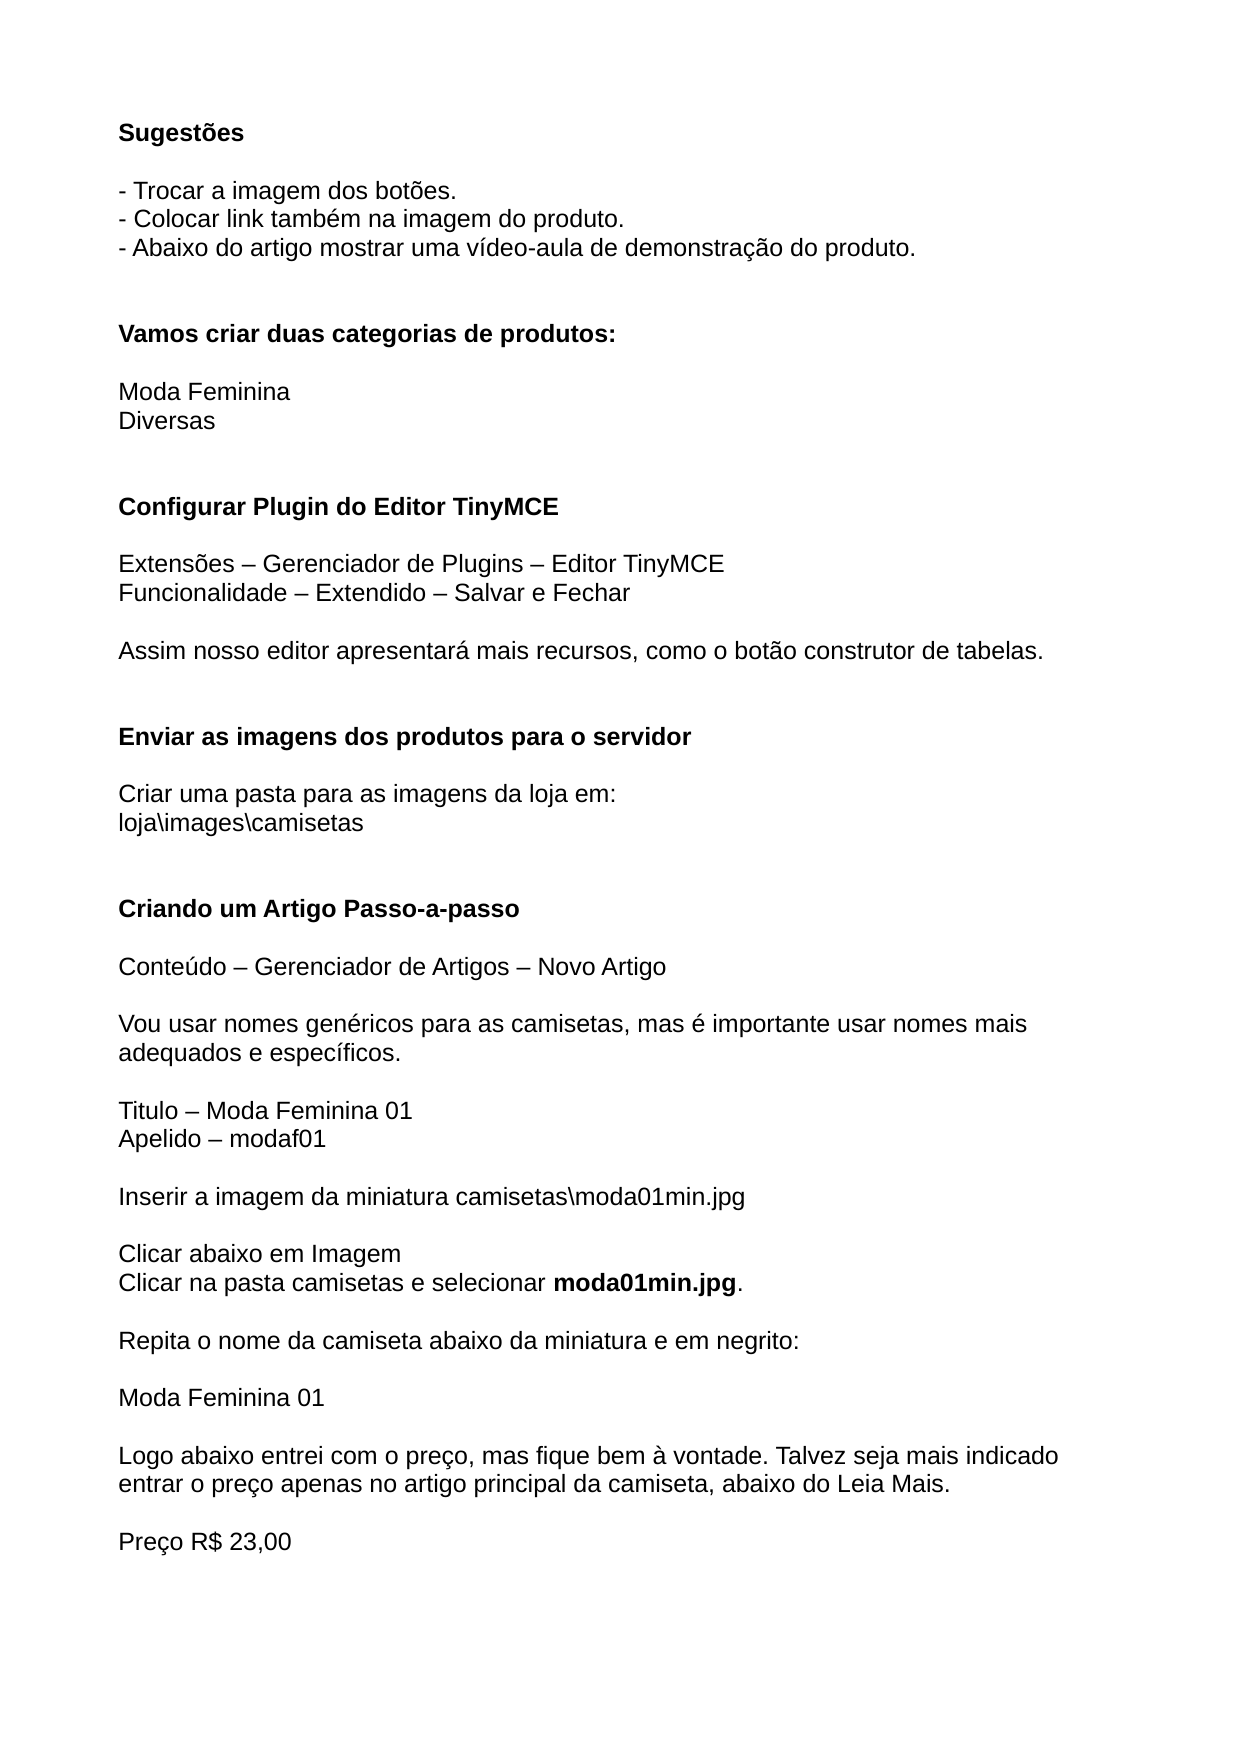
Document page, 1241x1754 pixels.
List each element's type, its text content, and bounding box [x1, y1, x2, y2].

text Clicar abaixo em Imagem [118, 1239, 1122, 1268]
text loja\images\camisetas [118, 808, 1122, 837]
text Sugestões - Trocar a imagem dos botões. - Colocar link também na imagem do produto. - Abaixo do artigo mostrar uma vídeo-aula de demonstração do produto. [118, 118, 1122, 291]
text Funcionalidade – Extendido – Salvar e Fechar [118, 578, 1122, 607]
text Extensões – Gerenciador de Plugins – Editor TinyMCE [118, 549, 1122, 578]
text Vamos criar duas categorias de produtos: Moda Feminina Diversas [118, 319, 1122, 463]
text Enviar as imagens dos produtos para o servidor [118, 722, 1122, 751]
text Conteúdo – Gerenciador de Artigos – Novo Artigo [118, 952, 1122, 981]
text Configurar Plugin do Editor TinyMCE [118, 492, 1122, 521]
text Titulo – Moda Feminina 01 [118, 1096, 1122, 1124]
text Criando um Artigo Passo-a-passo [118, 894, 1122, 923]
text Preço R$ 23,00 [118, 1527, 1122, 1556]
text Vou usar nomes genéricos para as camisetas, mas é importante usar nomes mais adequados e específicos. [118, 1009, 1122, 1067]
text Moda Feminina 01 [118, 1383, 1122, 1412]
text Logo abaixo entrei com o preço, mas fique bem à vontade. Talvez seja mais indicado entrar o preço apenas no artigo principal da camiseta, abaixo do Leia Mais. [118, 1441, 1122, 1498]
text Clicar na pasta camisetas e selecionar moda01min.jpg. [118, 1268, 1122, 1297]
text Criar uma pasta para as imagens da loja em: [118, 779, 1122, 808]
text Inserir a imagem da miniatura camisetas\moda01min.jpg [118, 1182, 1122, 1211]
text Repita o nome da camiseta abaixo da miniatura e em negrito: [118, 1326, 1122, 1354]
text Assim nosso editor apresentará mais recursos, como o botão construtor de tabelas. [118, 636, 1122, 664]
text Apelido – modaf01 [118, 1124, 1122, 1153]
